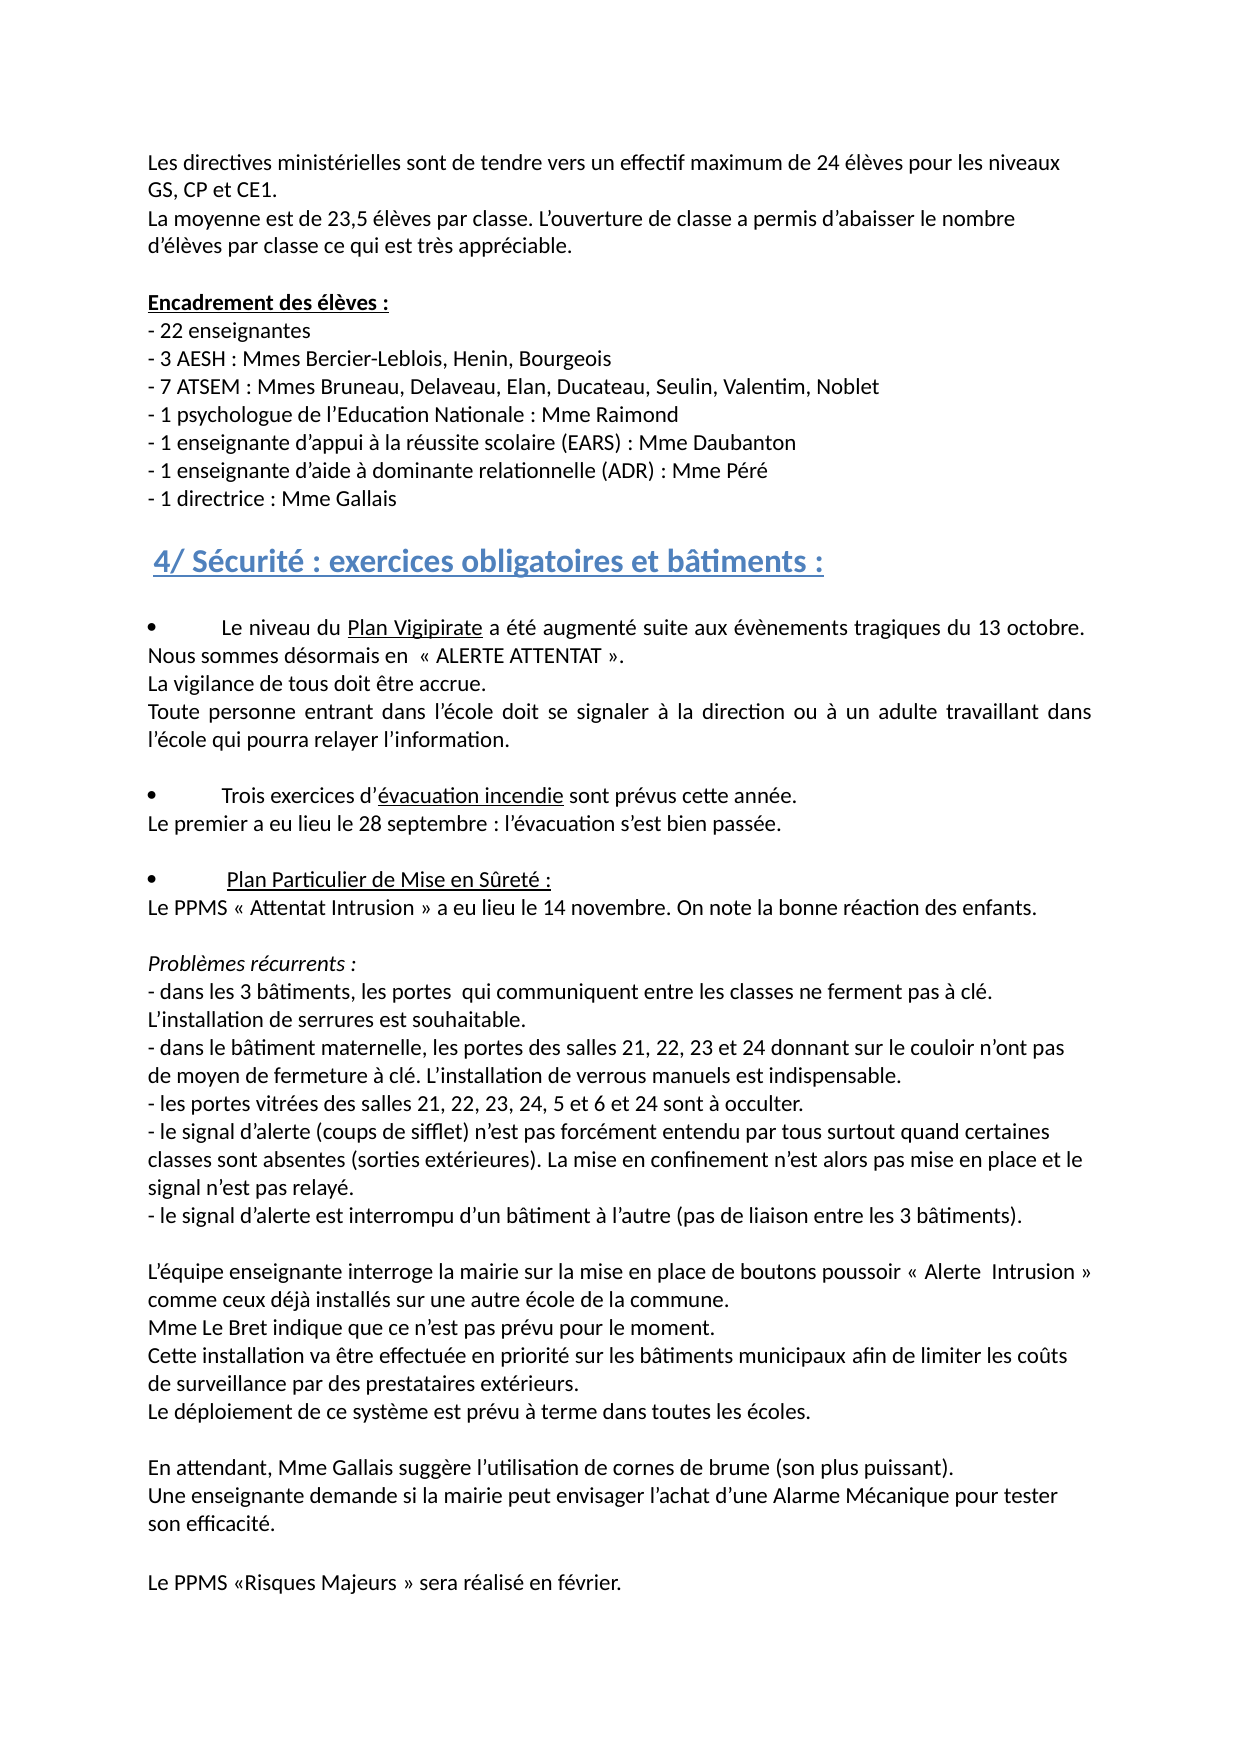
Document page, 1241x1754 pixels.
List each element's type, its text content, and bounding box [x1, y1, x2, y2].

text Encadrement des élèves : - 22 enseignantes [148, 288, 1093, 344]
text Problèmes récurrents : - dans les 3 bâtiments, les portes qui communiquent entre les classes ne ferment pas à clé. L’installation de serrures est souhaitable. [148, 949, 1093, 1033]
text L’équipe enseignante interroge la mairie sur la mise en place de boutons poussoir « Alerte Intrusion » comme ceux déjà installés sur une autre école de la commune. [148, 1257, 1093, 1313]
text Mme Le Bret indique que ce n’est pas prévu pour le moment. Cette installation va être effectuée en priorité sur les bâtiments municipaux afin de limiter les coûts de surveillance par des prestataires extérieurs. Le déploiement de ce système est prévu à terme dans toutes les écoles. [148, 1313, 1093, 1425]
text En attendant, Mme Gallais suggère l’utilisation de cornes de brume (son plus puissant). [148, 1453, 1093, 1481]
text - le signal d’alerte (coups de sifflet) n’est pas forcément entendu par tous surtout quand certaines classes sont absentes (sorties extérieures). La mise en confinement n’est alors pas mise en place et le signal n’est pas relayé. [148, 1117, 1093, 1201]
text 4/ Sécurité : exercices obligatoires et bâtiments : [148, 540, 1093, 581]
text - les portes vitrées des salles 21, 22, 23, 24, 5 et 6 et 24 sont à occulter. [148, 1089, 1093, 1117]
text - 1 psychologue de l’Education Nationale : Mme Raimond - 1 enseignante d’appui à la réussite scolaire (EARS) : Mme Daubanton [148, 400, 1093, 456]
text - le signal d’alerte est interrompu d’un bâtiment à l’autre (pas de liaison entre les 3 bâtiments). [148, 1201, 1093, 1229]
text - 1 enseignante d’aide à dominante relationnelle (ADR) : Mme Péré [148, 456, 1093, 484]
text - 7 ATSEM : Mmes Bruneau, Delaveau, Elan, Ducateau, Seulin, Valentim, Noblet [148, 372, 1093, 400]
text Les directives ministérielles sont de tendre vers un effectif maximum de 24 élèves pour les niveaux GS, CP et CE1. [148, 148, 1093, 204]
list Toute personne entrant dans l’école doit se signaler à la direction ou à un adulte travaillant dans l’école qui pourra relayer l’information. [148, 697, 1093, 753]
text - 3 AESH : Mmes Bercier-Leblois, Henin, Bourgeois [148, 344, 1093, 372]
list La moyenne est de 23,5 élèves par classe. L’ouverture de classe a permis d’abaisser le nombre d’élèves par classe ce qui est très appréciable. [148, 204, 1093, 260]
list Le PPMS «Risques Majeurs » sera réalisé en février. [148, 1568, 1093, 1596]
text Une enseignante demande si la mairie peut envisager l’achat d’une Alarme Mécanique pour tester son efficacité. [148, 1481, 1093, 1537]
text - 1 directrice : Mme Gallais [148, 484, 1093, 512]
list La vigilance de tous doit être accrue. [148, 669, 1093, 697]
list Le niveau du Plan Vigipirate a été augmenté suite aux évènements tragiques du 13 octobre. Nous sommes désormais en « ALERTE ATTENTAT ». [148, 613, 1093, 669]
list Trois exercices d’évacuation incendie sont prévus cette année. Le premier a eu lieu le 28 septembre : l’évacuation s’est bien passée. [148, 781, 1093, 837]
text - dans le bâtiment maternelle, les portes des salles 21, 22, 23 et 24 donnant sur le couloir n’ont pas de moyen de fermeture à clé. L’installation de verrous manuels est indispensable. [148, 1033, 1093, 1089]
list Plan Particulier de Mise en Sûreté : Le PPMS « Attentat Intrusion » a eu lieu le 14 novembre. On note la bonne réaction des enfants. [148, 865, 1093, 921]
